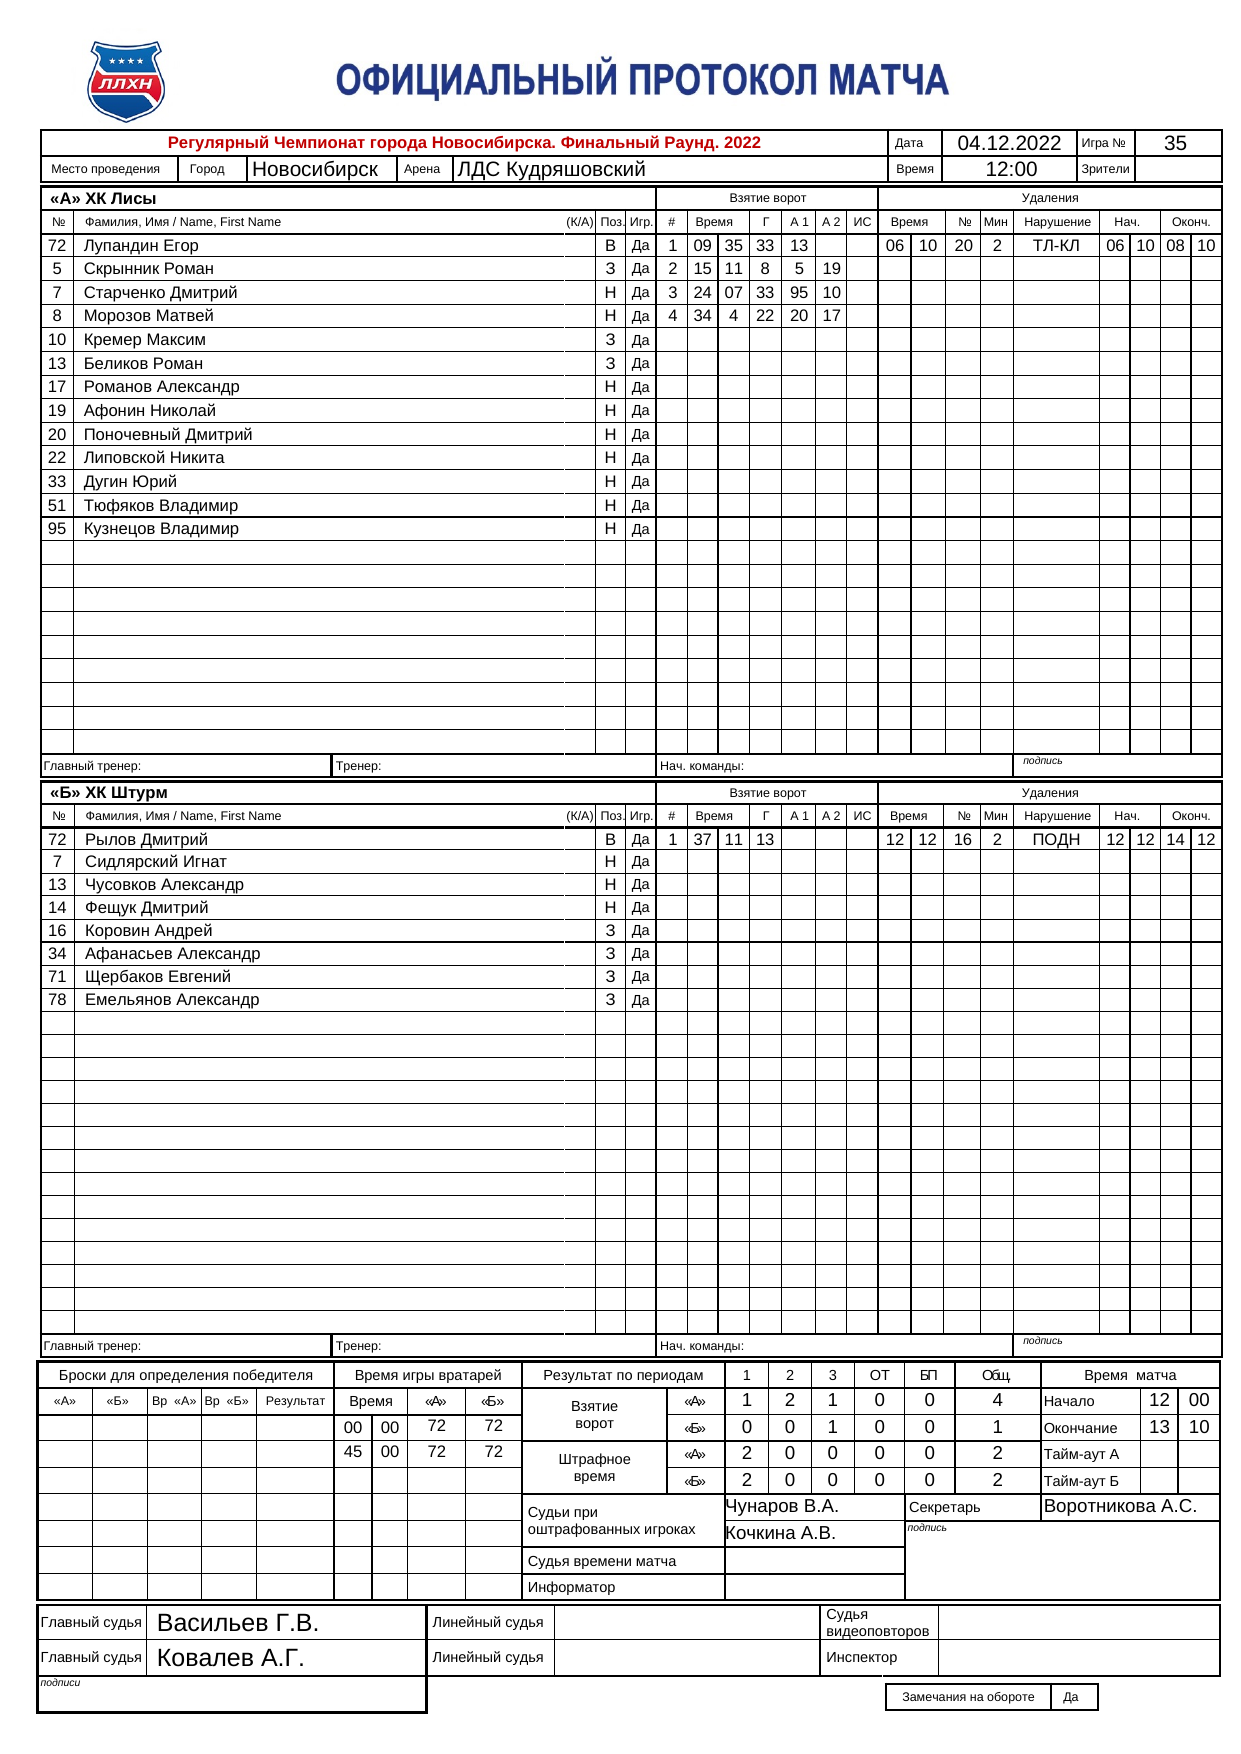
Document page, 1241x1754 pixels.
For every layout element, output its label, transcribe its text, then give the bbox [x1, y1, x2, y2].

table_cell 1 [812, 1415, 854, 1440]
table_cell [816, 376, 846, 398]
table_cell Н [596, 423, 625, 445]
table_cell [596, 1127, 625, 1149]
table_cell [782, 1058, 815, 1079]
table_cell [42, 541, 73, 564]
table_cell [879, 896, 910, 918]
table_cell [1192, 683, 1221, 706]
table_cell [726, 1548, 904, 1573]
table_cell [1100, 1081, 1129, 1103]
table_cell [1141, 1468, 1177, 1493]
table_cell [944, 850, 980, 872]
table_cell [944, 1196, 980, 1218]
table_cell [75, 1196, 564, 1218]
table_cell [565, 1012, 595, 1033]
table_cell [847, 707, 877, 729]
table_cell [596, 659, 625, 682]
table_cell [657, 659, 687, 682]
table_cell [719, 1127, 749, 1149]
table_cell [782, 518, 815, 540]
table_cell [555, 1606, 819, 1639]
table_cell [688, 1127, 717, 1149]
table_cell 72 [466, 1416, 521, 1440]
table_cell [1192, 1196, 1221, 1218]
table_cell [816, 423, 846, 445]
table_cell А 1 [782, 211, 815, 233]
table_cell [939, 1640, 1219, 1675]
table_cell [1192, 470, 1221, 493]
table_cell [75, 1012, 564, 1033]
table_cell 2 [726, 1442, 768, 1467]
table_cell [1014, 281, 1099, 303]
table_cell [596, 1242, 625, 1264]
table_cell [1100, 588, 1129, 611]
table_cell [596, 541, 625, 564]
table_cell [750, 1058, 781, 1079]
table_cell [688, 1058, 717, 1079]
table_header ОТ [855, 1363, 904, 1387]
table_cell [981, 588, 1013, 611]
table_cell [42, 1265, 74, 1287]
table_cell [596, 683, 625, 706]
table_cell [750, 1173, 781, 1195]
table_cell 0 [812, 1468, 854, 1493]
table_cell Результат [257, 1389, 333, 1413]
table_cell 0 [905, 1415, 954, 1440]
table_cell [782, 829, 815, 849]
table_cell [1192, 588, 1221, 611]
table_cell [42, 1173, 74, 1195]
table_cell [1131, 1242, 1160, 1264]
table_cell [565, 588, 595, 611]
table_cell [657, 1035, 687, 1057]
table_cell [1161, 305, 1190, 327]
table_cell Да [626, 257, 655, 280]
table_cell 2 [981, 829, 1013, 849]
table_cell [335, 1494, 371, 1520]
table_cell Чусовков Александр [75, 874, 564, 895]
table_cell Да [626, 281, 655, 303]
table_cell [626, 730, 655, 753]
table_cell [1014, 1196, 1099, 1218]
table_cell [816, 683, 846, 706]
table_cell [816, 494, 846, 516]
table_cell [946, 376, 980, 398]
table_cell [688, 446, 717, 469]
table_cell [912, 1311, 943, 1333]
table_cell [816, 518, 846, 540]
table_cell [847, 1081, 877, 1103]
table_cell [847, 1288, 877, 1310]
table_cell [981, 352, 1013, 374]
table_cell Город [179, 157, 246, 181]
table_header 35 [1136, 131, 1221, 155]
table_cell [1014, 352, 1099, 374]
table_cell [912, 989, 943, 1011]
table_cell 00 [373, 1441, 407, 1467]
table_cell [688, 989, 717, 1011]
table_cell [565, 1081, 595, 1103]
table_cell [1192, 1242, 1221, 1264]
table_cell [816, 989, 846, 1011]
table_cell [879, 1288, 910, 1310]
table_cell [879, 1012, 910, 1033]
table_cell [565, 636, 595, 658]
table_cell [719, 1265, 749, 1287]
table_cell Взятие ворот [523, 1389, 666, 1440]
table_cell [719, 683, 749, 706]
table_cell Н [596, 896, 625, 918]
table_cell [1192, 1288, 1221, 1310]
table_cell 0 [726, 1415, 768, 1440]
table_cell Н [596, 446, 625, 469]
table_cell [847, 1196, 877, 1218]
table_cell 10 [42, 328, 73, 351]
table_cell 95 [782, 281, 815, 303]
table_cell [847, 305, 877, 327]
table_cell [782, 1265, 815, 1287]
table_cell [626, 1265, 655, 1287]
table_header Время игры вратарей [335, 1363, 521, 1387]
table_cell [912, 352, 945, 374]
table_cell [1100, 399, 1129, 422]
table_cell [719, 1196, 749, 1218]
table_cell [202, 1441, 256, 1467]
table_cell Г [750, 805, 781, 826]
table_cell [657, 707, 687, 729]
table_cell [565, 470, 595, 493]
table_header Броски для определения победителя [39, 1363, 333, 1387]
table_cell [1131, 1104, 1160, 1126]
table_cell Тайм-аут А [1042, 1441, 1140, 1467]
table_cell [596, 1104, 625, 1126]
table_cell [1192, 1081, 1221, 1103]
table_header Удаления [879, 188, 1221, 209]
table_cell Чунаров В.А. [726, 1495, 904, 1520]
table_cell 13 [42, 874, 74, 895]
table_cell [719, 966, 749, 987]
table_cell [1014, 966, 1099, 987]
table_cell Время [879, 211, 945, 233]
table_cell подпись [1014, 1335, 1221, 1356]
table_cell [688, 636, 717, 658]
table_cell [782, 874, 815, 895]
table_cell [1192, 565, 1221, 587]
table_cell [782, 399, 815, 422]
table_cell [1100, 257, 1129, 280]
table_cell [847, 1012, 877, 1033]
table_cell [981, 541, 1013, 564]
table_cell [816, 1012, 846, 1033]
table_cell [1192, 1173, 1221, 1195]
table_cell [816, 1104, 846, 1126]
table_cell 20 [782, 305, 815, 327]
table_cell Афанасьев Александр [75, 943, 564, 964]
table_cell [1014, 1058, 1099, 1079]
table_cell [816, 541, 846, 564]
table_cell [688, 943, 717, 964]
table_cell [626, 1288, 655, 1310]
table_cell 16 [944, 829, 980, 849]
table_cell Поз. [596, 805, 625, 826]
table_cell [879, 659, 910, 682]
table_cell [1014, 588, 1099, 611]
table_cell Игр. [626, 805, 655, 826]
table_cell [912, 281, 945, 303]
table_cell [1131, 850, 1160, 872]
table_cell [335, 1521, 371, 1546]
table_cell 13 [782, 235, 815, 256]
table_cell [981, 683, 1013, 706]
table_cell [782, 588, 815, 611]
table_cell ИС [847, 211, 877, 233]
table_cell Рылов Дмитрий [75, 829, 564, 849]
table_cell Г [750, 211, 781, 233]
table_cell «Б» [668, 1468, 724, 1493]
table_cell [944, 1035, 980, 1057]
table_cell 8 [750, 257, 781, 280]
table_cell [1014, 612, 1099, 634]
table_cell [565, 707, 595, 729]
table_cell [1179, 1441, 1219, 1467]
table_cell 11 [719, 257, 749, 280]
table_cell [912, 1265, 943, 1287]
table_cell [719, 376, 749, 398]
table_cell [42, 1035, 74, 1057]
table_cell [1131, 446, 1160, 469]
table_cell [565, 829, 595, 849]
table_cell 00 [335, 1416, 371, 1440]
table_cell [939, 1606, 1219, 1639]
table_cell [847, 235, 877, 256]
table_cell [42, 730, 73, 753]
table_cell [257, 1494, 333, 1520]
table_cell [750, 588, 781, 611]
table_cell [1100, 1150, 1129, 1172]
table_cell [626, 1058, 655, 1079]
table_cell [626, 1219, 655, 1241]
table_cell [657, 1104, 687, 1126]
table_cell [1192, 494, 1221, 516]
table_cell [1100, 1012, 1129, 1033]
table_cell [1100, 850, 1129, 872]
table_cell [1131, 1265, 1160, 1287]
table_cell [565, 659, 595, 682]
table_cell [1161, 707, 1190, 729]
table_cell [1161, 850, 1190, 872]
table_cell [946, 494, 980, 516]
table_cell [1192, 1035, 1221, 1057]
table_cell [1131, 399, 1160, 422]
table_cell [74, 683, 564, 706]
table_cell [782, 1311, 815, 1333]
table_cell [782, 659, 815, 682]
table_cell [42, 1219, 74, 1241]
table_cell 7 [42, 850, 74, 872]
table_cell [719, 659, 749, 682]
table_cell [565, 328, 595, 351]
table_cell 12 [1141, 1389, 1177, 1413]
table_cell [1014, 446, 1099, 469]
table_cell [946, 636, 980, 658]
table_cell [626, 612, 655, 634]
table_cell Время [889, 157, 941, 181]
table_cell [750, 399, 781, 422]
table_cell [42, 1127, 74, 1149]
table_cell [946, 730, 980, 753]
table_cell [750, 1035, 781, 1057]
table_cell [688, 352, 717, 374]
table_cell [1161, 612, 1190, 634]
table_cell [148, 1441, 201, 1467]
table_cell [750, 683, 781, 706]
table_cell 12 [1192, 829, 1221, 849]
table_cell [782, 1288, 815, 1310]
table_cell [657, 565, 687, 587]
table_cell [1161, 874, 1190, 895]
table_cell [816, 446, 846, 469]
table_cell [1100, 920, 1129, 941]
table_cell [565, 966, 595, 987]
table_cell Фамилия, Имя / Name, First Name [74, 211, 565, 233]
table_cell [879, 1311, 910, 1333]
table_cell [782, 850, 815, 872]
table_cell [202, 1547, 256, 1573]
table_cell [688, 966, 717, 987]
table_cell [202, 1468, 256, 1493]
table_cell [1131, 636, 1160, 658]
table_cell [74, 659, 564, 682]
table_cell Н [596, 305, 625, 327]
table_cell [1192, 376, 1221, 398]
table_cell [1014, 1219, 1099, 1241]
table_cell 0 [812, 1442, 854, 1467]
table_cell [946, 518, 980, 540]
table_cell [879, 565, 910, 587]
table_cell [626, 1127, 655, 1149]
table_cell [847, 352, 877, 374]
table_cell [750, 1104, 781, 1126]
table_cell [981, 328, 1013, 351]
table_cell [816, 235, 846, 256]
table_header Дата [889, 131, 941, 155]
table_cell [816, 896, 846, 918]
table_cell [74, 707, 564, 729]
table_cell [565, 1265, 595, 1287]
table_cell [466, 1521, 521, 1546]
table_cell 2 [726, 1468, 768, 1493]
table_cell [750, 612, 781, 634]
table_cell [657, 494, 687, 516]
table_cell [981, 1058, 1013, 1079]
table_cell [782, 636, 815, 658]
table_cell [912, 1196, 943, 1218]
table_cell [750, 1265, 781, 1287]
table_cell [1131, 1288, 1160, 1310]
table_cell 0 [855, 1389, 904, 1413]
table_cell [1192, 1311, 1221, 1333]
table_cell [912, 1104, 943, 1126]
table_cell [981, 494, 1013, 516]
table_cell [782, 920, 815, 941]
table_cell [1161, 565, 1190, 587]
table_cell [74, 541, 564, 564]
table_cell [719, 707, 749, 729]
table_cell [1161, 1081, 1190, 1103]
table_cell [657, 1150, 687, 1172]
table_cell 0 [769, 1442, 811, 1467]
table_cell [750, 707, 781, 729]
table_cell [565, 423, 595, 445]
table_cell [626, 1196, 655, 1218]
table_cell [1131, 1173, 1160, 1195]
table_cell [657, 683, 687, 706]
table_cell [688, 423, 717, 445]
table_cell [373, 1574, 407, 1599]
table_cell [719, 1012, 749, 1033]
table_cell [847, 423, 877, 445]
table_cell [1014, 399, 1099, 422]
table_cell Да [626, 494, 655, 516]
table_cell [1014, 1311, 1099, 1333]
table_cell Окончание [1042, 1415, 1140, 1440]
table_cell [912, 1242, 943, 1264]
table_cell [1192, 920, 1221, 941]
table_cell Нач. команды: [657, 1335, 1012, 1356]
table_cell [657, 518, 687, 540]
table_cell 0 [769, 1415, 811, 1440]
table_cell [596, 1311, 625, 1333]
table_cell [565, 305, 595, 327]
table_cell [1161, 446, 1190, 469]
table_cell [1014, 683, 1099, 706]
table_cell [847, 874, 877, 895]
table_cell 2 [981, 235, 1013, 256]
table_cell [847, 636, 877, 658]
table_cell [626, 1173, 655, 1195]
table_cell [1192, 896, 1221, 918]
table_cell [719, 1035, 749, 1057]
table_cell [912, 328, 945, 351]
table_cell Информатор [523, 1575, 724, 1599]
table_cell [1014, 257, 1099, 280]
table_cell [1131, 257, 1160, 280]
table_cell [847, 1242, 877, 1264]
table_cell [565, 874, 595, 895]
table_cell [719, 850, 749, 872]
table_cell 45 [335, 1441, 371, 1467]
table_cell [816, 565, 846, 587]
table_cell [879, 1219, 910, 1241]
table_cell [981, 399, 1013, 422]
table_cell [1100, 612, 1129, 634]
table_cell [981, 730, 1013, 753]
table_cell [1014, 376, 1099, 398]
table_cell [565, 1035, 595, 1057]
table_cell [1192, 612, 1221, 634]
table_cell [946, 281, 980, 303]
table_cell Н [596, 281, 625, 303]
table_cell [912, 1127, 943, 1149]
table_cell [657, 730, 687, 753]
table_cell [596, 1219, 625, 1241]
table_cell [1100, 1311, 1129, 1333]
table_cell [75, 1127, 564, 1149]
table_cell [657, 1219, 687, 1241]
table_cell [1161, 1219, 1190, 1241]
table_cell [39, 1574, 92, 1599]
table_cell [816, 920, 846, 941]
table_cell [688, 1081, 717, 1103]
table_cell Дугин Юрий [74, 470, 564, 493]
table_header «А» ХК Лисы [42, 188, 655, 209]
table_cell [879, 281, 910, 303]
table_cell [1014, 874, 1099, 895]
table_cell [565, 1219, 595, 1241]
table_cell [1100, 874, 1129, 895]
table_cell [981, 920, 1013, 941]
table_cell [1161, 1288, 1190, 1310]
table_cell [944, 1242, 980, 1264]
table_cell [879, 636, 910, 658]
table_cell «А» [668, 1389, 724, 1413]
table_cell Н [596, 494, 625, 516]
table_cell [981, 470, 1013, 493]
table_cell «А» [408, 1389, 465, 1413]
table_cell [257, 1468, 333, 1493]
table_cell [1014, 707, 1099, 729]
table_cell [750, 989, 781, 1011]
table_cell [879, 1127, 910, 1149]
table_cell «Б» [93, 1389, 147, 1413]
table_cell 72 [408, 1441, 465, 1467]
table_cell Да [626, 966, 655, 987]
table_cell [1192, 730, 1221, 753]
table_cell [1100, 328, 1129, 351]
table_cell [39, 1416, 92, 1440]
table_cell [719, 1104, 749, 1126]
table_cell [93, 1416, 147, 1440]
table_cell Н [596, 470, 625, 493]
table_cell [75, 1081, 564, 1103]
table_cell [946, 399, 980, 422]
table_cell [719, 494, 749, 516]
table_cell [75, 1035, 564, 1057]
table_cell Линейный судья [428, 1606, 554, 1639]
table_cell Нач. [1100, 805, 1160, 826]
table_cell [719, 730, 749, 753]
table_cell 1 [657, 235, 687, 256]
table_cell [657, 376, 687, 398]
table_cell 12 [1131, 829, 1160, 849]
table_cell Время [688, 211, 749, 233]
table_cell [946, 423, 980, 445]
table_cell [657, 588, 687, 611]
table_cell [847, 896, 877, 918]
table_cell [596, 636, 625, 658]
table_cell [912, 612, 945, 634]
table_cell Да [626, 896, 655, 918]
table_cell [42, 636, 73, 658]
table_cell подпись [906, 1522, 1219, 1599]
table_cell [565, 352, 595, 374]
table_cell [816, 1150, 846, 1172]
table_cell [847, 565, 877, 587]
table_cell [1014, 541, 1099, 564]
table_cell 1 [726, 1389, 768, 1413]
table_cell Фамилия, Имя / Name, First Name [75, 805, 565, 826]
table_cell [912, 943, 943, 964]
table_cell [981, 636, 1013, 658]
table_cell [879, 1058, 910, 1079]
table_cell [879, 683, 910, 706]
table_cell 22 [750, 305, 781, 327]
table_cell [912, 494, 945, 516]
table_cell З [596, 920, 625, 941]
table_cell [1131, 659, 1160, 682]
table_cell Время [335, 1389, 407, 1413]
table_cell 33 [42, 470, 73, 493]
table_cell [335, 1468, 371, 1493]
table_cell 10 [1192, 235, 1221, 256]
table_cell [75, 1311, 564, 1333]
table_cell Время [879, 805, 943, 826]
table_cell [1161, 494, 1190, 516]
table_cell [596, 612, 625, 634]
table_cell [1192, 399, 1221, 422]
table_cell [946, 305, 980, 327]
table_cell [596, 588, 625, 611]
table_cell [657, 1242, 687, 1264]
table_cell Да [626, 874, 655, 895]
table_cell [565, 896, 595, 918]
table_cell [782, 1150, 815, 1172]
table_cell 20 [42, 423, 73, 445]
table_cell [626, 1012, 655, 1033]
table_cell [847, 850, 877, 872]
table_cell [1100, 541, 1129, 564]
table_cell [148, 1468, 201, 1493]
table_cell [1014, 305, 1099, 327]
table_cell 4 [719, 305, 749, 327]
table_cell [719, 399, 749, 422]
table_cell Да [626, 376, 655, 398]
table_cell (К/А) [565, 805, 595, 826]
table_cell 12:00 [943, 157, 1076, 181]
table_cell [782, 1196, 815, 1218]
table_cell [1014, 565, 1099, 587]
table_cell [688, 588, 717, 611]
table_cell [944, 1150, 980, 1172]
table_cell [1100, 896, 1129, 918]
table_cell [816, 1242, 846, 1264]
table_cell Поз. [596, 211, 625, 233]
table_cell [847, 920, 877, 941]
table_cell [847, 494, 877, 516]
table_cell [596, 1196, 625, 1218]
table_cell [944, 1311, 980, 1333]
table_cell [944, 1081, 980, 1103]
table_cell [782, 1219, 815, 1241]
table_cell [719, 1219, 749, 1241]
table_cell Сидлярский Игнат [75, 850, 564, 872]
table_cell [688, 920, 717, 941]
table_cell [1131, 966, 1160, 987]
table_cell [1131, 423, 1160, 445]
table_cell 2 [769, 1389, 811, 1413]
table_cell [1131, 1219, 1160, 1241]
table_cell [816, 966, 846, 987]
table_cell 12 [912, 829, 943, 849]
table_cell [750, 850, 781, 872]
table_cell [408, 1468, 465, 1493]
table_cell [1100, 1058, 1129, 1079]
table_cell [1014, 1012, 1099, 1033]
table_cell [257, 1574, 333, 1599]
table_cell [879, 1173, 910, 1195]
table_cell [1161, 399, 1190, 422]
table_cell [688, 1265, 717, 1287]
table_cell В [596, 235, 625, 256]
table_cell [946, 683, 980, 706]
table_cell [1131, 683, 1160, 706]
table_cell [981, 659, 1013, 682]
table_cell [879, 920, 910, 941]
table_cell [1161, 1058, 1190, 1079]
table_cell [688, 1196, 717, 1218]
table_cell [657, 541, 687, 564]
table_cell [657, 1058, 687, 1079]
table_cell [596, 1150, 625, 1172]
table_cell [75, 1242, 564, 1264]
table_cell [42, 1104, 74, 1126]
table_cell Кузнецов Владимир [74, 518, 564, 540]
table_cell [565, 1127, 595, 1149]
table_cell [944, 943, 980, 964]
table_cell Н [596, 518, 625, 540]
table_cell [879, 1242, 910, 1264]
table_cell [750, 352, 781, 374]
table_cell 17 [816, 305, 846, 327]
table_cell [944, 874, 980, 895]
table_cell 14 [1161, 829, 1190, 849]
table_cell Скрынник Роман [74, 257, 564, 280]
table_cell [946, 352, 980, 374]
table_cell Да [626, 352, 655, 374]
table_cell [912, 850, 943, 872]
table_cell [944, 1058, 980, 1079]
table_cell 24 [688, 281, 717, 303]
table_cell [912, 518, 945, 540]
table_cell [847, 966, 877, 987]
table_cell [565, 518, 595, 540]
table_cell [202, 1494, 256, 1520]
table_cell [782, 1127, 815, 1149]
table_cell Лупандин Егор [74, 235, 564, 256]
table_cell [782, 352, 815, 374]
table_cell [750, 494, 781, 516]
table_cell [1014, 1288, 1099, 1310]
table_cell [1100, 470, 1129, 493]
table_cell [688, 541, 717, 564]
table_cell [847, 829, 877, 849]
table_cell [879, 707, 910, 729]
table_cell Да [626, 920, 655, 941]
table_cell [1100, 1173, 1129, 1195]
table_cell [719, 446, 749, 469]
table_cell 78 [42, 989, 74, 1011]
table_cell № [946, 211, 980, 233]
table_cell [912, 683, 945, 706]
table_cell [688, 730, 717, 753]
table_cell [1192, 1219, 1221, 1241]
table_cell [1014, 1081, 1099, 1103]
table_cell [39, 1494, 92, 1520]
table_cell [847, 683, 877, 706]
table_cell 51 [42, 494, 73, 516]
table_cell [688, 1219, 717, 1241]
table_cell [565, 1173, 595, 1195]
table_cell [879, 518, 910, 540]
table_cell [944, 1173, 980, 1195]
table_cell З [596, 328, 625, 351]
table_cell [1161, 636, 1190, 658]
table_cell [782, 943, 815, 964]
table_cell Старченко Дмитрий [74, 281, 564, 303]
table_cell [782, 896, 815, 918]
table_cell [782, 1242, 815, 1264]
table_cell [879, 541, 910, 564]
table_cell [1100, 352, 1129, 374]
table_cell [981, 1035, 1013, 1057]
table_cell [466, 1547, 521, 1573]
table_cell Оконч. [1161, 211, 1221, 233]
table_cell «Б » [466, 1389, 521, 1413]
table_cell [782, 1035, 815, 1057]
table_cell [257, 1416, 333, 1440]
table_cell 09 [688, 235, 717, 256]
table_cell [750, 423, 781, 445]
table_cell 5 [42, 257, 73, 280]
table_cell [816, 1035, 846, 1057]
table_cell [883, 1677, 1220, 1681]
table_cell [596, 565, 625, 587]
table_cell [944, 920, 980, 941]
table_cell [847, 1035, 877, 1057]
table_cell [93, 1574, 147, 1599]
table_cell А 1 [782, 805, 815, 826]
table_cell 06 [1100, 235, 1129, 256]
table_cell [596, 1173, 625, 1195]
table_cell [596, 1058, 625, 1079]
table_cell [688, 1242, 717, 1264]
table_cell [42, 659, 73, 682]
table_cell [1014, 518, 1099, 540]
table_cell [657, 352, 687, 374]
table_cell [1192, 1265, 1221, 1287]
table_cell [944, 1104, 980, 1126]
table_cell [565, 1288, 595, 1310]
table_cell [148, 1521, 201, 1546]
table_cell [1192, 446, 1221, 469]
table_cell 0 [769, 1468, 811, 1493]
table_cell [1014, 1265, 1099, 1287]
table_cell [1100, 636, 1129, 658]
table_cell Да [626, 518, 655, 540]
table_cell [816, 470, 846, 493]
table_cell [912, 1012, 943, 1033]
table_cell Да [626, 399, 655, 422]
table_cell [565, 1150, 595, 1172]
table_cell [719, 636, 749, 658]
table_cell [1161, 659, 1190, 682]
table_cell Да [626, 235, 655, 256]
table_cell 07 [719, 281, 749, 303]
table_cell [93, 1494, 147, 1520]
table_cell [750, 1288, 781, 1310]
table_cell [657, 896, 687, 918]
table_cell 1 [956, 1415, 1040, 1440]
table_cell [750, 943, 781, 964]
table_cell [75, 1058, 564, 1079]
table_cell [335, 1547, 371, 1573]
table_cell [1161, 920, 1190, 941]
table_cell [1014, 1104, 1099, 1126]
table_cell [1014, 943, 1099, 964]
table_cell Морозов Матвей [74, 305, 564, 327]
table_cell [719, 1242, 749, 1264]
table_cell Линейный судья [428, 1640, 554, 1675]
table_cell [946, 588, 980, 611]
table_cell [565, 376, 595, 398]
table_cell 35 [719, 235, 749, 256]
table_cell [565, 1196, 595, 1218]
table_cell Поночевный Дмитрий [74, 423, 564, 445]
table_cell [981, 257, 1013, 280]
table_cell [1161, 423, 1190, 445]
table_cell [688, 328, 717, 351]
table_cell [1100, 1104, 1129, 1126]
table_cell [912, 1035, 943, 1057]
table_cell 1 [657, 829, 687, 849]
table_cell В [596, 829, 625, 849]
table_cell [847, 1265, 877, 1287]
table_cell [847, 730, 877, 753]
table_cell Нарушение [1014, 211, 1099, 233]
table_cell [1192, 257, 1221, 280]
table_cell [912, 920, 943, 941]
table_cell [626, 588, 655, 611]
table_cell [719, 1081, 749, 1103]
table_cell [1100, 1127, 1129, 1149]
table_cell [596, 707, 625, 729]
table_cell [657, 1173, 687, 1195]
table_cell [750, 541, 781, 564]
table_cell [1014, 1173, 1099, 1195]
table_cell [257, 1441, 333, 1467]
table_cell Главный тренер: [42, 755, 330, 776]
table_cell 12 [879, 829, 910, 849]
table_cell [750, 874, 781, 895]
table_cell Н [596, 850, 625, 872]
table_cell [39, 1547, 92, 1573]
table_cell [816, 1219, 846, 1241]
table_cell [981, 943, 1013, 964]
table_cell Липовской Никита [74, 446, 564, 469]
table_cell Нач. команды: [657, 755, 1012, 776]
table_cell [1161, 470, 1190, 493]
table_cell 0 [855, 1415, 904, 1440]
table_cell [981, 1127, 1013, 1149]
table_cell [879, 1265, 910, 1287]
table_cell [981, 376, 1013, 398]
table_cell 71 [42, 966, 74, 987]
table_cell [879, 446, 910, 469]
table_cell [1100, 1265, 1129, 1287]
table_cell [750, 1150, 781, 1172]
table_cell [1192, 874, 1221, 895]
table_cell [202, 1416, 256, 1440]
table_cell [1131, 494, 1160, 516]
table_cell [1179, 1468, 1219, 1493]
table_cell [1100, 683, 1129, 706]
table_cell 1 [812, 1389, 854, 1413]
table_cell [981, 305, 1013, 327]
table_cell [1131, 1035, 1160, 1057]
table_cell [981, 966, 1013, 987]
table_cell Нач. [1100, 211, 1160, 233]
table_cell [750, 1219, 781, 1241]
table_cell 5 [782, 257, 815, 280]
table_cell подписи [39, 1677, 425, 1711]
table_cell [847, 541, 877, 564]
table_cell 34 [42, 943, 74, 964]
table_cell 33 [750, 281, 781, 303]
table_cell [879, 328, 910, 351]
table_cell [1192, 1104, 1221, 1126]
table_cell 17 [42, 376, 73, 398]
table_cell [657, 966, 687, 987]
table_cell [879, 989, 910, 1011]
table_cell Да [626, 829, 655, 849]
table_cell [75, 1173, 564, 1195]
table_cell [879, 423, 910, 445]
table_cell [879, 305, 910, 327]
table_cell [1014, 989, 1099, 1011]
table_cell [944, 896, 980, 918]
table_cell [981, 850, 1013, 872]
table_cell [847, 470, 877, 493]
table_cell [719, 874, 749, 895]
table_cell [373, 1468, 407, 1493]
table_header 2 [769, 1363, 811, 1387]
table_cell [1161, 896, 1190, 918]
table_cell [912, 423, 945, 445]
table_cell [688, 683, 717, 706]
table_cell Арена [398, 157, 452, 181]
table_cell [93, 1441, 147, 1467]
table_cell 06 [879, 235, 910, 256]
table_cell [657, 920, 687, 941]
table_cell [750, 1196, 781, 1218]
table_cell [719, 612, 749, 634]
table_cell [816, 730, 846, 753]
table_cell [944, 1265, 980, 1287]
table_cell [1161, 1035, 1190, 1057]
table_cell [912, 1150, 943, 1172]
table_cell [719, 470, 749, 493]
table_cell Время [688, 805, 749, 826]
table_cell [847, 281, 877, 303]
table_cell [719, 518, 749, 540]
table_cell [750, 966, 781, 987]
table_cell [1014, 896, 1099, 918]
table_cell [42, 1081, 74, 1103]
table_cell [1014, 1242, 1099, 1264]
table_cell [750, 1127, 781, 1149]
table_cell [912, 1173, 943, 1195]
table_cell [912, 588, 945, 611]
table_cell [719, 943, 749, 964]
table_cell [782, 446, 815, 469]
table_cell 20 [946, 235, 980, 256]
table_cell [202, 1521, 256, 1546]
table_cell «Б» [668, 1415, 724, 1440]
table_cell [782, 1081, 815, 1103]
table_cell [565, 1104, 595, 1126]
table_cell [1014, 636, 1099, 658]
table_header Взятие ворот [657, 783, 877, 803]
table_cell [565, 494, 595, 516]
table_cell [1192, 352, 1221, 374]
table_cell [42, 612, 73, 634]
table_cell [1100, 1196, 1129, 1218]
table_cell [981, 446, 1013, 469]
table_cell Зрители [1078, 157, 1134, 181]
table_cell [626, 1242, 655, 1264]
table_cell [719, 328, 749, 351]
table_cell [946, 707, 980, 729]
table_cell 00 [1179, 1389, 1219, 1413]
table_cell [39, 1521, 92, 1546]
table_cell [1192, 989, 1221, 1011]
table_cell [847, 328, 877, 351]
table_cell [596, 1035, 625, 1057]
table_cell [1192, 707, 1221, 729]
table_cell [816, 1288, 846, 1310]
table_cell [1131, 541, 1160, 564]
table_cell [1192, 1012, 1221, 1033]
table_cell [879, 730, 910, 753]
table_cell З [596, 966, 625, 987]
table_cell [42, 1012, 74, 1033]
table_cell [626, 565, 655, 587]
table_cell [1161, 352, 1190, 374]
table_cell Романов Александр [74, 376, 564, 398]
table_cell [1161, 1311, 1190, 1333]
table_cell [565, 683, 595, 706]
table_cell [981, 1311, 1013, 1333]
table_cell 37 [688, 829, 717, 849]
table_cell 10 [1179, 1415, 1219, 1440]
table_cell [1014, 1150, 1099, 1172]
table_cell [565, 257, 595, 280]
table_cell 0 [855, 1442, 904, 1467]
table_cell [1192, 281, 1221, 303]
table_cell [657, 470, 687, 493]
table_cell [1192, 541, 1221, 564]
table_cell [408, 1574, 465, 1599]
table_cell [879, 494, 910, 516]
table_header 3 [812, 1363, 854, 1387]
table_cell Вр «Б» [202, 1389, 256, 1413]
table_cell [719, 541, 749, 564]
table_cell [1161, 328, 1190, 351]
table_cell [1131, 920, 1160, 941]
table_cell [148, 1547, 201, 1573]
table_cell [1014, 850, 1099, 872]
table_header Да [1052, 1685, 1097, 1709]
table_cell [816, 352, 846, 374]
table_cell [1131, 1127, 1160, 1149]
table_cell [782, 423, 815, 445]
table_cell Инспектор [821, 1640, 938, 1675]
table_cell [428, 1677, 882, 1711]
table_cell [657, 1127, 687, 1149]
table_cell [981, 1104, 1013, 1126]
table_cell [1014, 470, 1099, 493]
table_cell [782, 612, 815, 634]
table_cell [688, 565, 717, 587]
table_cell [1161, 376, 1190, 398]
table_cell [750, 896, 781, 918]
table_cell З [596, 989, 625, 1011]
table_cell [719, 1173, 749, 1195]
table_cell [688, 518, 717, 540]
table_cell [981, 612, 1013, 634]
table_cell [1161, 1265, 1190, 1287]
table_cell [373, 1494, 407, 1520]
table_cell [1192, 659, 1221, 682]
table_cell [657, 612, 687, 634]
table_cell [879, 966, 910, 987]
table_cell [816, 1196, 846, 1218]
table_cell А 2 [816, 805, 846, 826]
table_cell [816, 1265, 846, 1287]
table_cell 4 [657, 305, 687, 327]
table_cell [912, 305, 945, 327]
table_cell [1161, 257, 1190, 280]
table_cell [847, 376, 877, 398]
table_cell [565, 1242, 595, 1264]
table_cell [466, 1574, 521, 1599]
table_cell [565, 399, 595, 422]
table_cell [879, 399, 910, 422]
table_cell Н [596, 376, 625, 398]
table_cell [782, 730, 815, 753]
table_cell [466, 1468, 521, 1493]
table_cell [42, 683, 73, 706]
table_cell Да [626, 470, 655, 493]
table_cell [688, 850, 717, 872]
table_cell [1131, 588, 1160, 611]
table_cell [626, 707, 655, 729]
table_cell 00 [373, 1416, 407, 1440]
table_cell [93, 1468, 147, 1493]
table_cell [1161, 541, 1190, 564]
table_cell [626, 541, 655, 564]
table_cell [74, 730, 564, 753]
table_cell [719, 588, 749, 611]
table_cell Кремер Максим [74, 328, 564, 351]
table_cell [782, 1173, 815, 1195]
table_header Время матча [1042, 1363, 1219, 1387]
table_cell [981, 565, 1013, 587]
table_cell [847, 1219, 877, 1241]
table_cell [1014, 920, 1099, 941]
table_cell [373, 1547, 407, 1573]
table_cell [816, 1173, 846, 1195]
table_cell [688, 1012, 717, 1033]
table_cell [1131, 305, 1160, 327]
table_cell [847, 1127, 877, 1149]
table_cell Судья видеоповторов [821, 1606, 938, 1639]
table_cell [1161, 281, 1190, 303]
table_cell 0 [905, 1442, 954, 1467]
table_cell ТЛ-КЛ [1014, 235, 1099, 256]
table_cell [981, 989, 1013, 1011]
table_cell [688, 1173, 717, 1195]
table_cell [816, 1058, 846, 1079]
table_cell [981, 874, 1013, 895]
table_cell [726, 1575, 904, 1599]
table_cell [657, 1288, 687, 1310]
table_cell [750, 565, 781, 587]
table_cell [750, 659, 781, 682]
table_cell [750, 376, 781, 398]
table_cell З [596, 352, 625, 374]
table_cell Воротникова А.С. [1042, 1495, 1219, 1520]
table_cell [879, 1104, 910, 1126]
table_cell [1192, 1058, 1221, 1079]
table_cell [42, 707, 73, 729]
table_cell [657, 943, 687, 964]
table_cell [1161, 1012, 1190, 1033]
table_cell [816, 943, 846, 964]
table_cell # [657, 805, 687, 826]
table_cell 10 [912, 235, 945, 256]
table_cell [74, 565, 564, 587]
table_cell [408, 1547, 465, 1573]
table_cell 72 [42, 235, 73, 256]
table_cell [816, 829, 846, 849]
table_cell [565, 446, 595, 469]
table_header Игра № [1078, 131, 1134, 155]
table_cell [912, 399, 945, 422]
table_cell Новосибирск [248, 157, 396, 181]
table_cell [408, 1521, 465, 1546]
table_cell [39, 1468, 92, 1493]
table_cell [657, 423, 687, 445]
table_cell [782, 707, 815, 729]
picture [5, 28, 1179, 129]
table_cell Тюфяков Владимир [74, 494, 564, 516]
table_cell [42, 1288, 74, 1310]
table_cell [944, 1127, 980, 1149]
table_cell [1100, 1288, 1129, 1310]
table_cell [657, 850, 687, 872]
table_cell [148, 1494, 201, 1520]
table_cell 72 [466, 1441, 521, 1467]
table_cell [1014, 1035, 1099, 1057]
table_cell [912, 636, 945, 658]
table_cell [816, 328, 846, 351]
table_cell [1131, 1081, 1160, 1103]
table_cell [1192, 850, 1221, 872]
table_cell [1100, 659, 1129, 682]
table_cell [1192, 328, 1221, 351]
table_cell [1100, 446, 1129, 469]
table_cell [981, 1288, 1013, 1310]
table_cell Мин [981, 805, 1013, 826]
table_cell [626, 683, 655, 706]
table_cell 72 [42, 829, 74, 849]
table_cell [1100, 707, 1129, 729]
table_cell [847, 943, 877, 964]
table_cell [1131, 518, 1160, 540]
table_cell [912, 659, 945, 682]
table_cell [946, 446, 980, 469]
table_cell [75, 1219, 564, 1241]
table_cell [93, 1521, 147, 1546]
table_cell [1141, 1441, 1177, 1467]
table_cell [782, 328, 815, 351]
table_cell [688, 470, 717, 493]
table_cell 10 [816, 281, 846, 303]
table_cell [1100, 1242, 1129, 1264]
table_cell [847, 1104, 877, 1126]
table_cell [42, 1311, 74, 1333]
table_cell «А» [668, 1442, 724, 1467]
table_cell Вр «А» [148, 1389, 201, 1413]
table_cell [912, 470, 945, 493]
table_cell [565, 850, 595, 872]
table_cell [782, 376, 815, 398]
table_cell [1161, 1196, 1190, 1218]
table_cell [1131, 943, 1160, 964]
table_cell [750, 446, 781, 469]
table_cell [657, 874, 687, 895]
table_cell [879, 470, 910, 493]
table_cell [626, 1311, 655, 1333]
table_cell [719, 1311, 749, 1333]
table_cell [879, 257, 910, 280]
table_cell [719, 1150, 749, 1172]
table_cell [879, 588, 910, 611]
table_cell [944, 1012, 980, 1033]
table_cell [1161, 989, 1190, 1011]
table_cell Мин [981, 211, 1013, 233]
table_cell Васильев Г.В. [147, 1606, 425, 1639]
table_cell [946, 659, 980, 682]
table_header Замечания на обороте [887, 1685, 1050, 1709]
table_cell А 2 [816, 211, 846, 233]
table_cell 13 [750, 829, 781, 849]
table_cell [879, 1035, 910, 1057]
table_cell [1131, 565, 1160, 587]
table_cell 22 [42, 446, 73, 469]
table_cell [202, 1574, 256, 1599]
table_cell [981, 1219, 1013, 1241]
table_cell [847, 257, 877, 280]
table_cell [1161, 943, 1190, 964]
table_cell 34 [688, 305, 717, 327]
table_cell [912, 565, 945, 587]
table_header Результат по периодам [523, 1363, 724, 1387]
table_cell [1131, 874, 1160, 895]
table_cell [912, 257, 945, 280]
table_cell [565, 989, 595, 1011]
table_cell [1161, 1127, 1190, 1149]
table_cell [1131, 1150, 1160, 1172]
table_cell [816, 874, 846, 895]
table_cell 2 [956, 1468, 1040, 1493]
table_cell [688, 376, 717, 398]
table_cell [1014, 494, 1099, 516]
table_cell [1100, 423, 1129, 445]
table_cell [750, 920, 781, 941]
table_cell [565, 281, 595, 303]
table_cell ПОДН [1014, 829, 1099, 849]
table_header БП [905, 1363, 954, 1387]
table_cell [626, 1104, 655, 1126]
table_cell [750, 328, 781, 351]
table_cell 7 [42, 281, 73, 303]
table_cell 12 [1100, 829, 1129, 849]
table_cell [75, 1150, 564, 1172]
table_cell [981, 1265, 1013, 1287]
table_cell [1192, 943, 1221, 964]
table_cell «А» [39, 1389, 92, 1413]
table_cell [981, 707, 1013, 729]
table_cell [1161, 683, 1190, 706]
table_cell Да [626, 328, 655, 351]
table_cell [981, 1196, 1013, 1218]
table_cell [42, 1196, 74, 1218]
table_cell Нарушение [1014, 805, 1099, 826]
table_cell ИС [847, 805, 877, 826]
table_cell [912, 730, 945, 753]
table_cell [93, 1547, 147, 1573]
table_cell [1192, 966, 1221, 987]
table_cell [879, 352, 910, 374]
table_cell [944, 1219, 980, 1241]
table_cell 19 [816, 257, 846, 280]
table_cell [946, 257, 980, 280]
table_cell Н [596, 874, 625, 895]
table_cell 95 [42, 518, 73, 540]
table_cell [596, 1081, 625, 1103]
table_cell [946, 328, 980, 351]
table_cell 16 [42, 920, 74, 941]
table_cell [42, 1150, 74, 1172]
table_cell Тренер: [333, 1335, 655, 1356]
table_cell [626, 1081, 655, 1103]
table_cell [1100, 1219, 1129, 1241]
table_cell [912, 896, 943, 918]
table_cell Да [626, 989, 655, 1011]
table_cell [1131, 989, 1160, 1011]
table_cell [1131, 352, 1160, 374]
table_cell [847, 1058, 877, 1079]
table_header Общ. [956, 1363, 1040, 1387]
table_cell [75, 1104, 564, 1126]
table_cell [688, 1288, 717, 1310]
table_cell [847, 399, 877, 422]
table_cell [981, 518, 1013, 540]
table_cell [1161, 1104, 1190, 1126]
table_cell Фещук Дмитрий [75, 896, 564, 918]
table_cell [1014, 659, 1099, 682]
table_cell [75, 1265, 564, 1287]
table_cell 33 [750, 235, 781, 256]
table_cell [782, 470, 815, 493]
table_cell [565, 565, 595, 587]
table_cell 14 [42, 896, 74, 918]
table_cell [1161, 730, 1190, 753]
table_cell [1161, 1242, 1190, 1264]
table_cell [1100, 494, 1129, 516]
table_cell (К/А) [565, 211, 595, 233]
table_cell Щербаков Евгений [75, 966, 564, 987]
table_cell Кочкина А.В. [726, 1521, 904, 1546]
table_cell [688, 612, 717, 634]
table_cell [1100, 943, 1129, 964]
table_cell [816, 1127, 846, 1149]
table_cell [879, 1150, 910, 1172]
table_cell [750, 730, 781, 753]
table_cell [148, 1416, 201, 1440]
table_cell [1136, 157, 1221, 181]
table_cell [626, 636, 655, 658]
table_cell [847, 989, 877, 1011]
table_cell [565, 1058, 595, 1079]
table_cell подпись [1014, 755, 1221, 776]
table_cell [816, 707, 846, 729]
table_cell [750, 518, 781, 540]
table_cell [688, 1150, 717, 1172]
table_cell [1014, 730, 1099, 753]
table_cell [1192, 636, 1221, 658]
table_cell [688, 896, 717, 918]
table_cell [816, 588, 846, 611]
table_cell [912, 541, 945, 564]
table_cell [750, 1081, 781, 1103]
table_cell Главный судья [39, 1640, 146, 1675]
table_cell [596, 1012, 625, 1033]
table_cell [750, 636, 781, 658]
table_cell [1100, 376, 1129, 398]
table_cell [657, 1012, 687, 1033]
table_cell Секретарь [906, 1495, 1040, 1520]
table_cell 10 [1131, 235, 1160, 256]
table_cell [1099, 1682, 1220, 1711]
table_cell [1131, 328, 1160, 351]
table_cell [981, 1150, 1013, 1172]
table_cell Да [626, 305, 655, 327]
table_cell [719, 423, 749, 445]
table_cell # [657, 211, 687, 233]
table_cell [373, 1521, 407, 1546]
table_cell [596, 1265, 625, 1287]
table_cell Тренер: [333, 755, 655, 776]
table_cell Емельянов Александр [75, 989, 564, 1011]
table_cell [688, 1104, 717, 1126]
table_cell [74, 588, 564, 611]
table_cell [944, 966, 980, 987]
table_cell [981, 1242, 1013, 1264]
table_cell [688, 1311, 717, 1333]
table_cell [1100, 966, 1129, 987]
table_cell 4 [956, 1389, 1040, 1413]
table_cell 13 [1141, 1415, 1177, 1440]
table_cell [1131, 896, 1160, 918]
table_cell [750, 1311, 781, 1333]
table_cell Главный судья [39, 1606, 146, 1639]
table_cell [816, 612, 846, 634]
table_cell [39, 1441, 92, 1467]
table_cell [1131, 281, 1160, 303]
table_cell 2 [956, 1442, 1040, 1467]
table_cell [657, 1265, 687, 1287]
table_cell [42, 1242, 74, 1264]
table_cell № [944, 805, 980, 826]
table_cell № [42, 211, 73, 233]
table_cell [946, 612, 980, 634]
table_cell [657, 1081, 687, 1103]
table_cell 19 [42, 399, 73, 422]
table_cell [1131, 1058, 1160, 1079]
table_cell [42, 588, 73, 611]
table_cell 08 [1161, 235, 1190, 256]
table_cell [1192, 423, 1221, 445]
table_cell [657, 446, 687, 469]
table_cell [257, 1521, 333, 1546]
table_cell [596, 730, 625, 753]
table_cell [782, 989, 815, 1011]
table_cell [1100, 989, 1129, 1011]
table_cell [782, 541, 815, 564]
table_cell 2 [657, 257, 687, 280]
table_cell [944, 1288, 980, 1310]
table_cell [688, 707, 717, 729]
table_cell 0 [905, 1468, 954, 1493]
table_cell [912, 707, 945, 729]
table_cell З [596, 257, 625, 280]
table_cell [782, 683, 815, 706]
table_cell [1131, 730, 1160, 753]
table_cell 15 [688, 257, 717, 280]
table_cell [1014, 1127, 1099, 1149]
table_cell Место проведения [42, 157, 177, 181]
table_cell [981, 896, 1013, 918]
table_cell [879, 874, 910, 895]
table_cell [719, 920, 749, 941]
table_cell [657, 989, 687, 1011]
table_cell [688, 1035, 717, 1057]
table_cell [912, 1081, 943, 1103]
table_cell [847, 1311, 877, 1333]
table_cell [847, 588, 877, 611]
table_header Взятие ворот [657, 188, 877, 209]
table_cell [981, 1012, 1013, 1033]
table_cell [466, 1494, 521, 1520]
table_cell Штрафное время [523, 1442, 666, 1493]
table_cell [782, 565, 815, 587]
table_cell [1100, 281, 1129, 303]
table_cell Ковалев А.Г. [147, 1640, 425, 1675]
table_cell [912, 1288, 943, 1310]
table_cell [75, 1288, 564, 1310]
table_cell Оконч. [1161, 805, 1221, 826]
table_cell [879, 612, 910, 634]
table_cell [946, 541, 980, 564]
table_cell [981, 281, 1013, 303]
table_cell [565, 541, 595, 564]
table_cell [1100, 565, 1129, 587]
table_cell Беликов Роман [74, 352, 564, 374]
table_cell Н [596, 399, 625, 422]
table_cell [1100, 730, 1129, 753]
table_cell [782, 966, 815, 987]
table_cell [257, 1547, 333, 1573]
table_cell [782, 1012, 815, 1033]
table_header «Б» ХК Штурм [42, 783, 655, 803]
table_cell [847, 518, 877, 540]
table_cell [1014, 423, 1099, 445]
table_cell [719, 989, 749, 1011]
table_cell Судьи при оштрафованных игроках [523, 1495, 724, 1546]
table_cell [657, 1196, 687, 1218]
table_cell [42, 565, 73, 587]
table_cell [1161, 1150, 1190, 1172]
table_cell [565, 1311, 595, 1333]
table_cell [847, 446, 877, 469]
table_cell [688, 874, 717, 895]
table_cell [1131, 612, 1160, 634]
table_cell [148, 1574, 201, 1599]
table_cell [1131, 707, 1160, 729]
table_cell [912, 446, 945, 469]
table_cell [719, 352, 749, 374]
table_cell [74, 612, 564, 634]
table_cell [912, 966, 943, 987]
table_cell [719, 565, 749, 587]
table_cell [1131, 470, 1160, 493]
table_cell [565, 943, 595, 964]
table_cell Да [626, 423, 655, 445]
table_cell 8 [42, 305, 73, 327]
table_cell Да [626, 446, 655, 469]
table_cell Коровин Андрей [75, 920, 564, 941]
table_cell [981, 1081, 1013, 1103]
table_cell [946, 470, 980, 493]
table_cell [626, 659, 655, 682]
table_cell [626, 1150, 655, 1172]
table_cell [944, 989, 980, 1011]
table_cell [847, 659, 877, 682]
table_cell [847, 1150, 877, 1172]
table_cell [719, 1288, 749, 1310]
table_cell [596, 1288, 625, 1310]
table_cell [946, 565, 980, 587]
table_cell [1100, 518, 1129, 540]
table_cell 3 [657, 281, 687, 303]
table_cell [879, 850, 910, 872]
table_cell [816, 850, 846, 872]
table_cell № [42, 805, 74, 826]
table_cell Тайм-аут Б [1042, 1468, 1140, 1493]
table_cell [750, 1242, 781, 1264]
table_cell [1131, 1012, 1160, 1033]
table_cell [847, 612, 877, 634]
table_cell [879, 1081, 910, 1103]
table_cell [719, 896, 749, 918]
table_cell [1100, 305, 1129, 327]
table_cell [782, 1104, 815, 1126]
table_cell Начало [1042, 1389, 1140, 1413]
table_cell [1192, 518, 1221, 540]
table_cell [912, 1058, 943, 1079]
table_cell [1131, 1311, 1160, 1333]
table_cell 72 [408, 1416, 465, 1440]
table_cell [1131, 376, 1160, 398]
table_cell [981, 1173, 1013, 1195]
table_header 04.12.2022 [943, 131, 1076, 155]
table_cell З [596, 943, 625, 964]
table_cell [912, 874, 943, 895]
table_cell [657, 636, 687, 658]
table_cell Игр. [626, 211, 655, 233]
table_header Удаления [879, 783, 1221, 803]
table_cell [688, 399, 717, 422]
table_cell [657, 328, 687, 351]
table_cell [1161, 1173, 1190, 1195]
table_cell [750, 470, 781, 493]
table_cell [1192, 1150, 1221, 1172]
table_cell [74, 636, 564, 658]
table_cell 13 [42, 352, 73, 374]
table_cell Афонин Николай [74, 399, 564, 422]
table_cell [657, 1311, 687, 1333]
table_cell [1161, 588, 1190, 611]
table_cell [565, 612, 595, 634]
table_cell [1161, 518, 1190, 540]
table_cell [816, 399, 846, 422]
table_cell Судья времени матча [523, 1548, 724, 1573]
table_cell [688, 494, 717, 516]
table_cell [1014, 328, 1099, 351]
table_cell 11 [719, 829, 749, 849]
table_cell [816, 636, 846, 658]
table_cell [657, 399, 687, 422]
table_cell 0 [855, 1468, 904, 1493]
table_cell [879, 1196, 910, 1218]
table_cell 0 [905, 1389, 954, 1413]
table_header Регулярный Чемпионат города Новосибирска. Финальный Раунд. 2022 [42, 131, 887, 155]
table_cell [719, 1058, 749, 1079]
table_cell [1100, 1035, 1129, 1057]
table_cell [1131, 1196, 1160, 1218]
table_cell [565, 920, 595, 941]
table_cell [1192, 305, 1221, 327]
table_cell [555, 1640, 819, 1675]
table_cell [408, 1494, 465, 1520]
table_cell [565, 730, 595, 753]
table_cell [688, 659, 717, 682]
table_cell [912, 1219, 943, 1241]
table_cell [879, 943, 910, 964]
table_cell [1161, 966, 1190, 987]
table_cell [565, 235, 595, 256]
table_cell Да [626, 943, 655, 964]
table_cell [750, 1012, 781, 1033]
table_cell [816, 1081, 846, 1103]
table_cell [879, 376, 910, 398]
table_header 1 [726, 1363, 768, 1387]
table_cell [1192, 1127, 1221, 1149]
table_cell [816, 659, 846, 682]
table_cell [816, 1311, 846, 1333]
table_cell [335, 1574, 371, 1599]
table_cell [981, 423, 1013, 445]
table_cell Да [626, 850, 655, 872]
table_cell ЛДС Кудряшовский [454, 157, 887, 181]
table_cell [782, 494, 815, 516]
table_cell [626, 1035, 655, 1057]
table_cell [847, 1173, 877, 1195]
table_cell [912, 376, 945, 398]
table_cell [42, 1058, 74, 1079]
table_cell Главный тренер: [42, 1335, 330, 1356]
